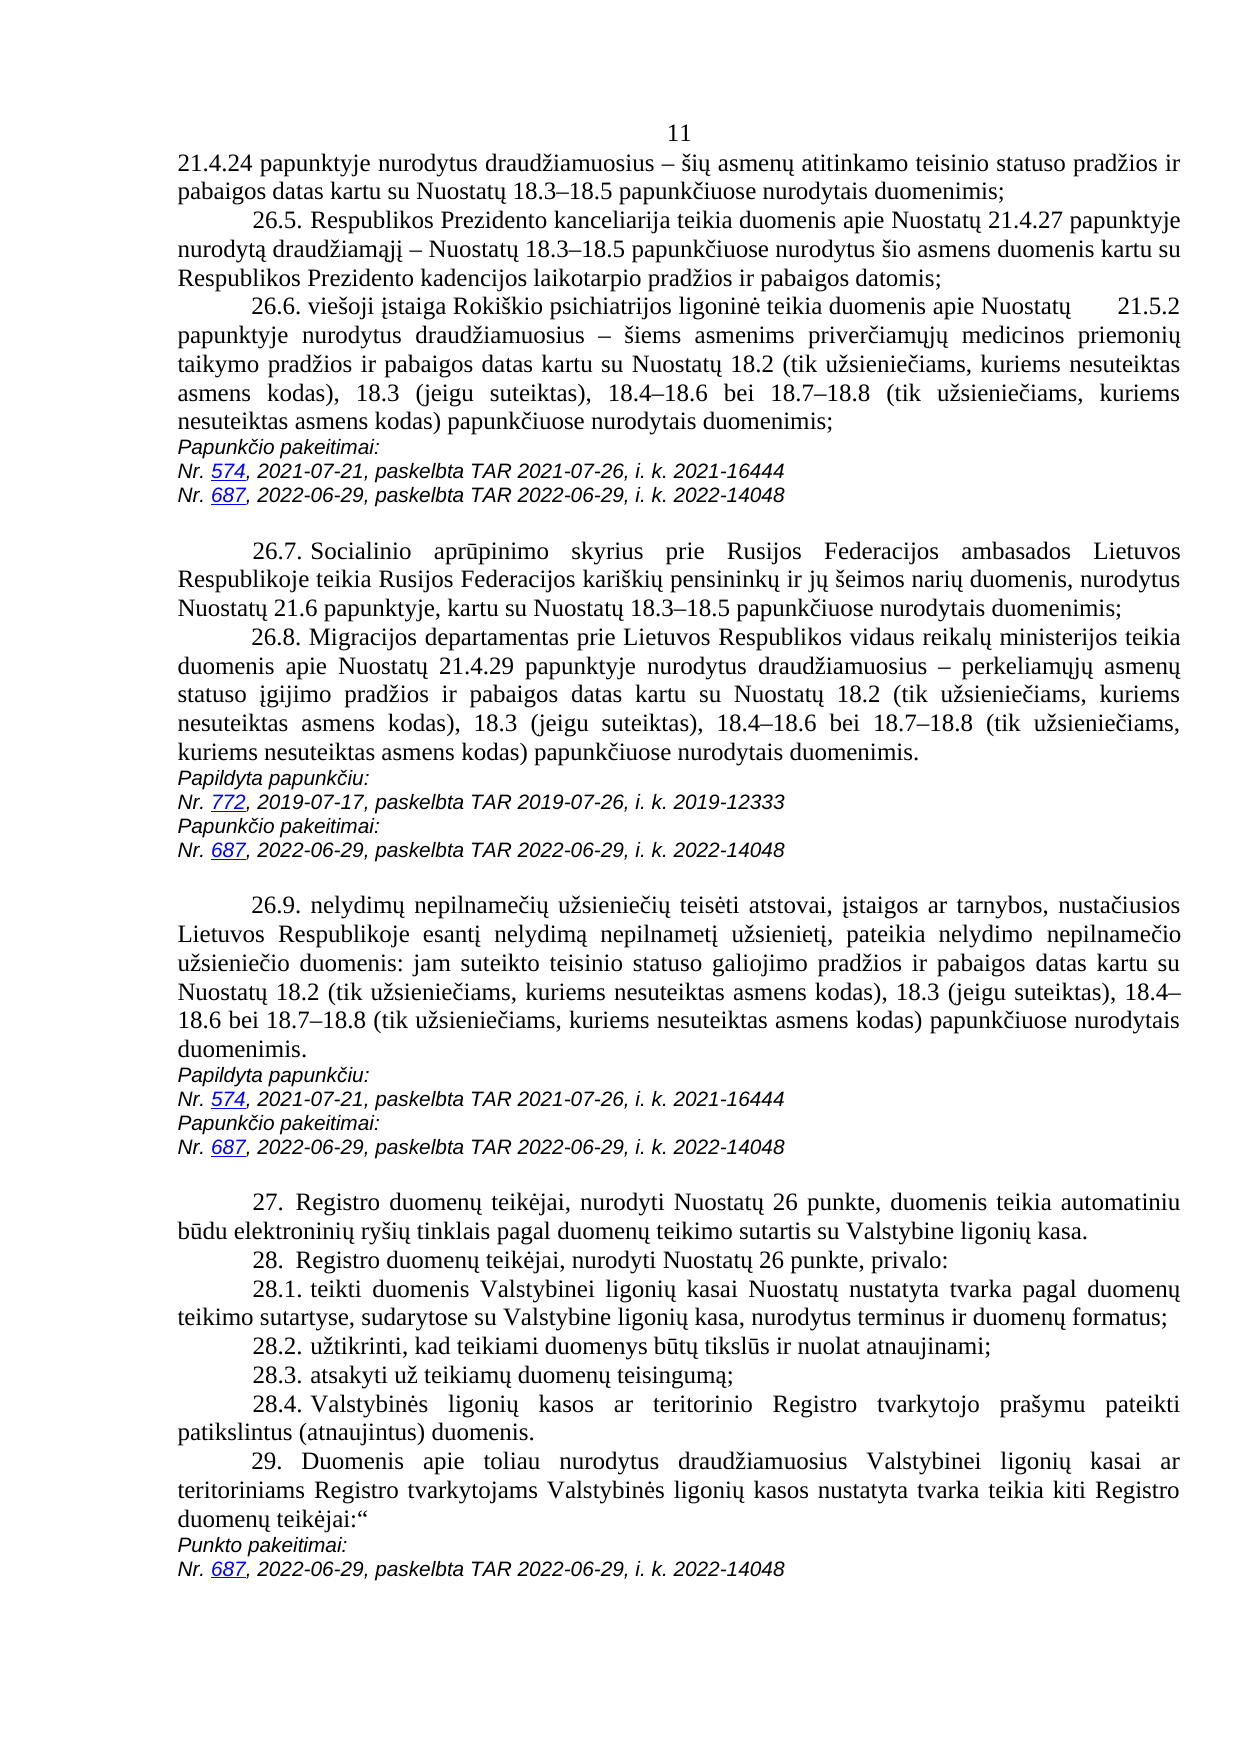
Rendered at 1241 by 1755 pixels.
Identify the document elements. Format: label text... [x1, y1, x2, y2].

text Papunkčio pakeitimai: [177, 1111, 1181, 1135]
text 28.3. atsakyti už teikiamų duomenų teisingumą; [177, 1360, 1181, 1389]
text Papildyta papunkčiu: [177, 1063, 1181, 1087]
text Nr. 687, 2022-06-29, paskelbta TAR 2022-06-29, i. k. 2022-14048 [177, 1135, 1181, 1159]
text 26.7. Socialinio aprūpinimo skyrius prie Rusijos Federacijos ambasados Lietuvos Respublikoje teikia Rusijos Federacijos kariškių pensininkų ir jų šeimos narių duomenis, nurodytus Nuostatų 21.6 papunktyje, kartu su Nuostatų 18.3–18.5 papunkčiuose nurodytais duomenimis; [177, 536, 1181, 622]
text 26.9. nelydimų nepilnamečių užsieniečių teisėti atstovai, įstaigos ar tarnybos, nustačiusios Lietuvos Respublikoje esantį nelydimą nepilnametį užsienietį, pateikia nelydimo nepilnamečio užsieniečio duomenis: jam suteikto teisinio statuso galiojimo pradžios ir pabaigos datas kartu su Nuostatų 18.2 (tik užsieniečiams, kuriems nesuteiktas asmens kodas), 18.3 (jeigu suteiktas), 18.4–18.6 bei 18.7–18.8 (tik užsieniečiams, kuriems nesuteiktas asmens kodas) papunkčiuose nurodytais duomenimis. [177, 890, 1181, 1063]
text 29. Duomenis apie toliau nurodytus draudžiamuosius Valstybinei ligonių kasai ar teritoriniams Registro tvarkytojams Valstybinės ligonių kasos nustatyta tvarka teikia kiti Registro duomenų teikėjai:“ [177, 1446, 1181, 1532]
text Nr. 687, 2022-06-29, paskelbta TAR 2022-06-29, i. k. 2022-14048 [177, 838, 1181, 862]
text 28.2. užtikrinti, kad teikiami duomenys būtų tikslūs ir nuolat atnaujinami; [177, 1331, 1181, 1360]
text 21.4.24 papunktyje nurodytus draudžiamuosius – šių asmenų atitinkamo teisinio statuso pradžios ir pabaigos datas kartu su Nuostatų 18.3–18.5 papunkčiuose nurodytais duomenimis; [177, 148, 1181, 205]
text 27. Registro duomenų teikėjai, nurodyti Nuostatų 26 punkte, duomenis teikia automatiniu būdu elektroninių ryšių tinklais pagal duomenų teikimo sutartis su Valstybine ligonių kasa. [177, 1187, 1181, 1245]
text 26.5. Respublikos Prezidento kanceliarija teikia duomenis apie Nuostatų 21.4.27 papunktyje nurodytą draudžiamąjį – Nuostatų 18.3–18.5 papunkčiuose nurodytus šio asmens duomenis kartu su Respublikos Prezidento kadencijos laikotarpio pradžios ir pabaigos datomis; [177, 205, 1181, 291]
text Nr. 574, 2021-07-21, paskelbta TAR 2021-07-26, i. k. 2021-16444 [177, 1087, 1181, 1111]
text Papunkčio pakeitimai: [177, 435, 1181, 459]
text Nr. 687, 2022-06-29, paskelbta TAR 2022-06-29, i. k. 2022-14048 [177, 483, 1181, 507]
text Nr. 574, 2021-07-21, paskelbta TAR 2021-07-26, i. k. 2021-16444 [177, 459, 1181, 483]
text Papildyta papunkčiu: [177, 766, 1181, 790]
text Nr. 687, 2022-06-29, paskelbta TAR 2022-06-29, i. k. 2022-14048 [177, 1556, 1181, 1580]
text 28. Registro duomenų teikėjai, nurodyti Nuostatų 26 punkte, privalo: [177, 1245, 1181, 1274]
text Nr. 772, 2019-07-17, paskelbta TAR 2019-07-26, i. k. 2019-12333 [177, 790, 1181, 814]
text 26.8. Migracijos departamentas prie Lietuvos Respublikos vidaus reikalų ministerijos teikia duomenis apie Nuostatų 21.4.29 papunktyje nurodytus draudžiamuosius – perkeliamųjų asmenų statuso įgijimo pradžios ir pabaigos datas kartu su Nuostatų 18.2 (tik užsieniečiams, kuriems nesuteiktas asmens kodas), 18.3 (jeigu suteiktas), 18.4–18.6 bei 18.7–18.8 (tik užsieniečiams, kuriems nesuteiktas asmens kodas) papunkčiuose nurodytais duomenimis. [177, 622, 1181, 766]
text 28.1. teikti duomenis Valstybinei ligonių kasai Nuostatų nustatyta tvarka pagal duomenų teikimo sutartyse, sudarytose su Valstybine ligonių kasa, nurodytus terminus ir duomenų formatus; [177, 1274, 1181, 1331]
text 26.6. viešoji įstaiga Rokiškio psichiatrijos ligoninė teikia duomenis apie Nuostatų 21.5.2 papunktyje nurodytus draudžiamuosius – šiems asmenims priverčiamųjų medicinos priemonių taikymo pradžios ir pabaigos datas kartu su Nuostatų 18.2 (tik užsieniečiams, kuriems nesuteiktas asmens kodas), 18.3 (jeigu suteiktas), 18.4–18.6 bei 18.7–18.8 (tik užsieniečiams, kuriems nesuteiktas asmens kodas) papunkčiuose nurodytais duomenimis; [177, 291, 1181, 435]
text Papunkčio pakeitimai: [177, 814, 1181, 838]
text Punkto pakeitimai: [177, 1532, 1181, 1556]
text 28.4. Valstybinės ligonių kasos ar teritorinio Registro tvarkytojo prašymu pateikti patikslintus (atnaujintus) duomenis. [177, 1389, 1181, 1446]
